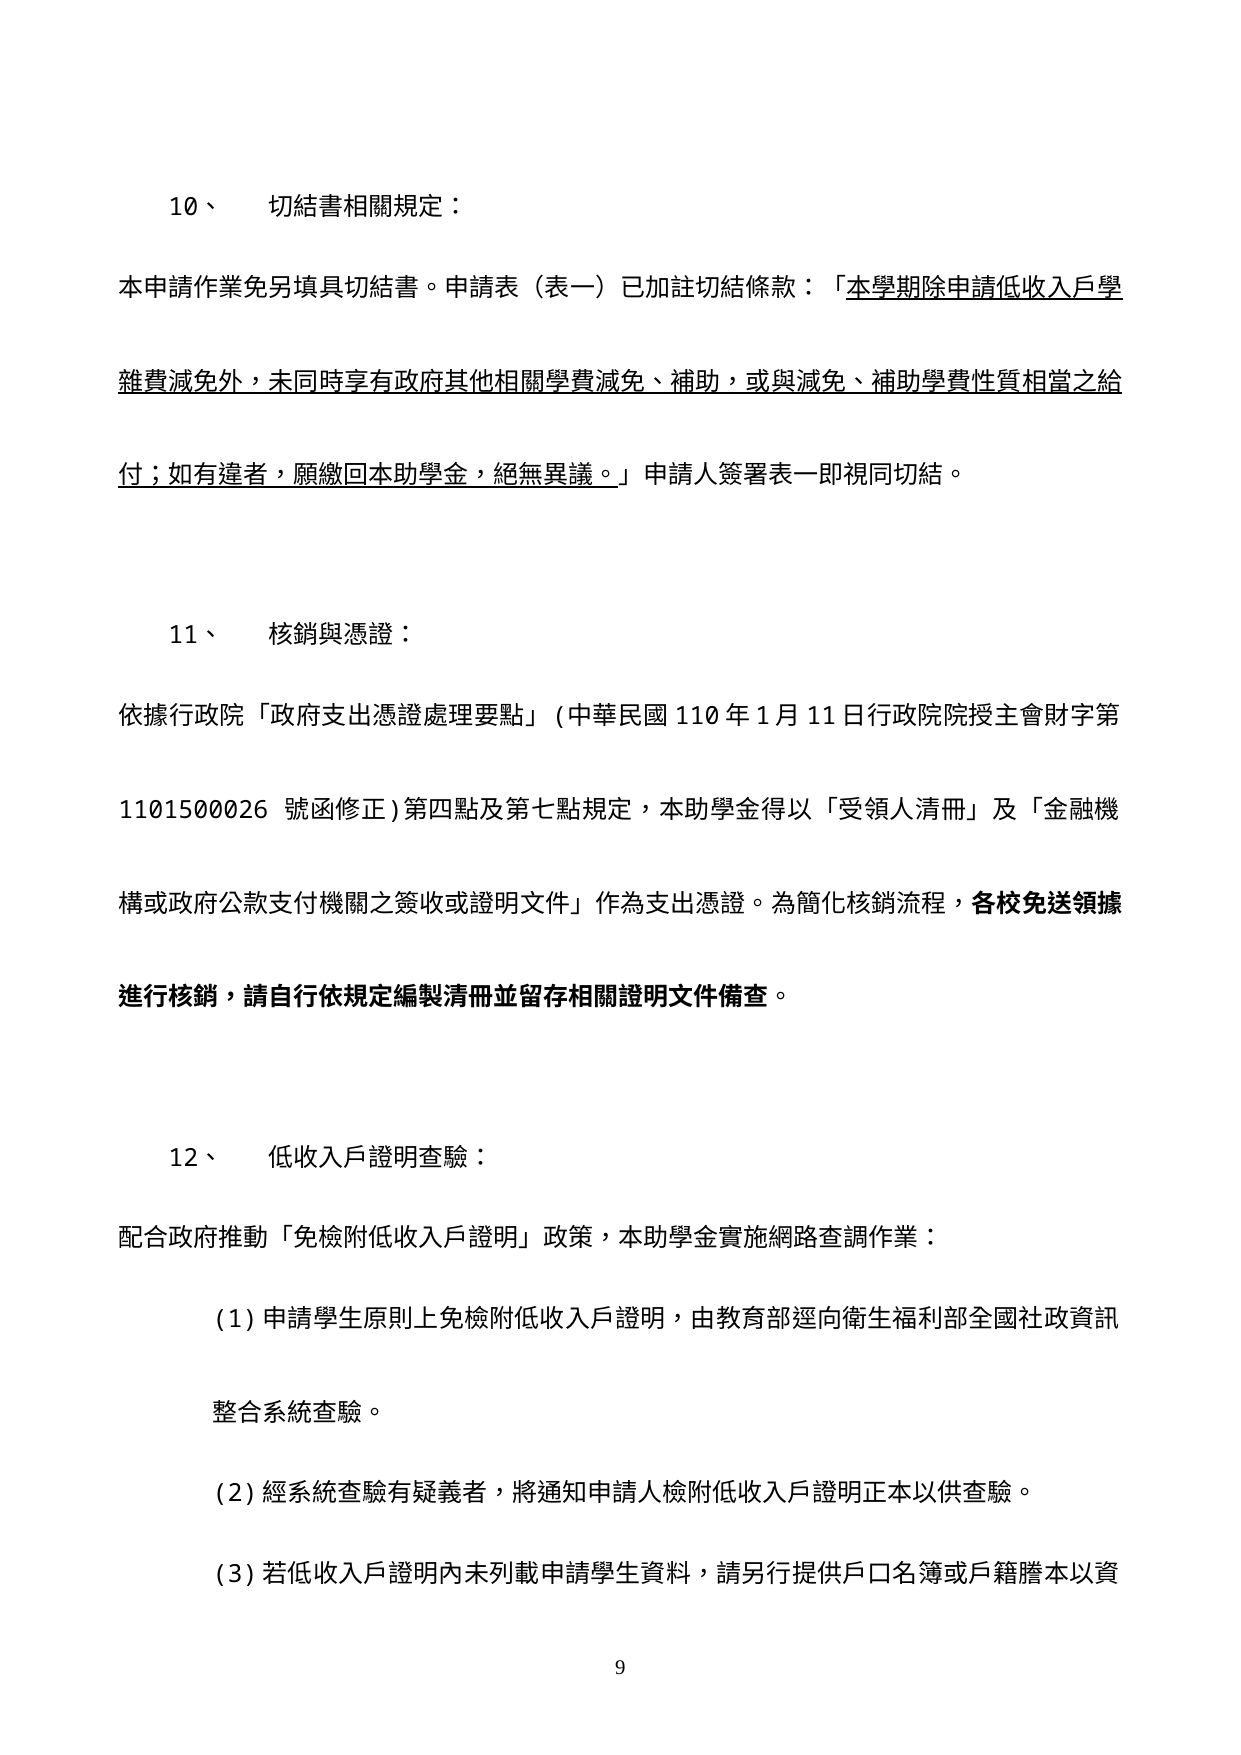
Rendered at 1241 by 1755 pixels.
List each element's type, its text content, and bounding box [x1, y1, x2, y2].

list 經系統查驗有疑義者，將通知申請人檢附低收入戶證明正本以供查驗。 [212, 1449, 1122, 1512]
text 依據行政院「政府支出憑證處理要點」(中華民國110年1月11日行政院院授主會財字第1101500026 號函修正)第四點及第七點規定，本助學金得以「受領人清冊」及「金融機構或政府公款支付機關之簽收或證明文件」作為支出憑證。為簡化核銷流程，各校免送領據進行核銷，請自行依規定編製清冊並留存相關證明文件備查。 [118, 672, 1122, 1016]
text 本申請作業免另填具切結書。申請表（表一）已加註切結條款：「本學期除申請低收入戶學雜費減免外，未同時享有政府其他相關學費減免、補助，或與減免、補助學費性質相當之給 [118, 244, 1122, 392]
list 核銷與憑證： [168, 591, 1122, 654]
text 付；如有違者，願繳回本助學金，絕無異議。」申請人簽署表一即視同切結。 [118, 394, 1122, 494]
list 低收入戶證明查驗： [168, 1113, 1122, 1176]
list 申請學生原則上免檢附低收入戶證明，由教育部逕向衛生福利部全國社政資訊整合系統查驗。 [212, 1275, 1122, 1431]
list 切結書相關規定： [168, 163, 1122, 226]
list 若低收入戶證明內未列載申請學生資料，請另行提供戶口名簿或戶籍謄本以資佐證。 [212, 1530, 1122, 1592]
text 配合政府推動「免檢附低收入戶證明」政策，本助學金實施網路查調作業： [118, 1194, 1122, 1257]
